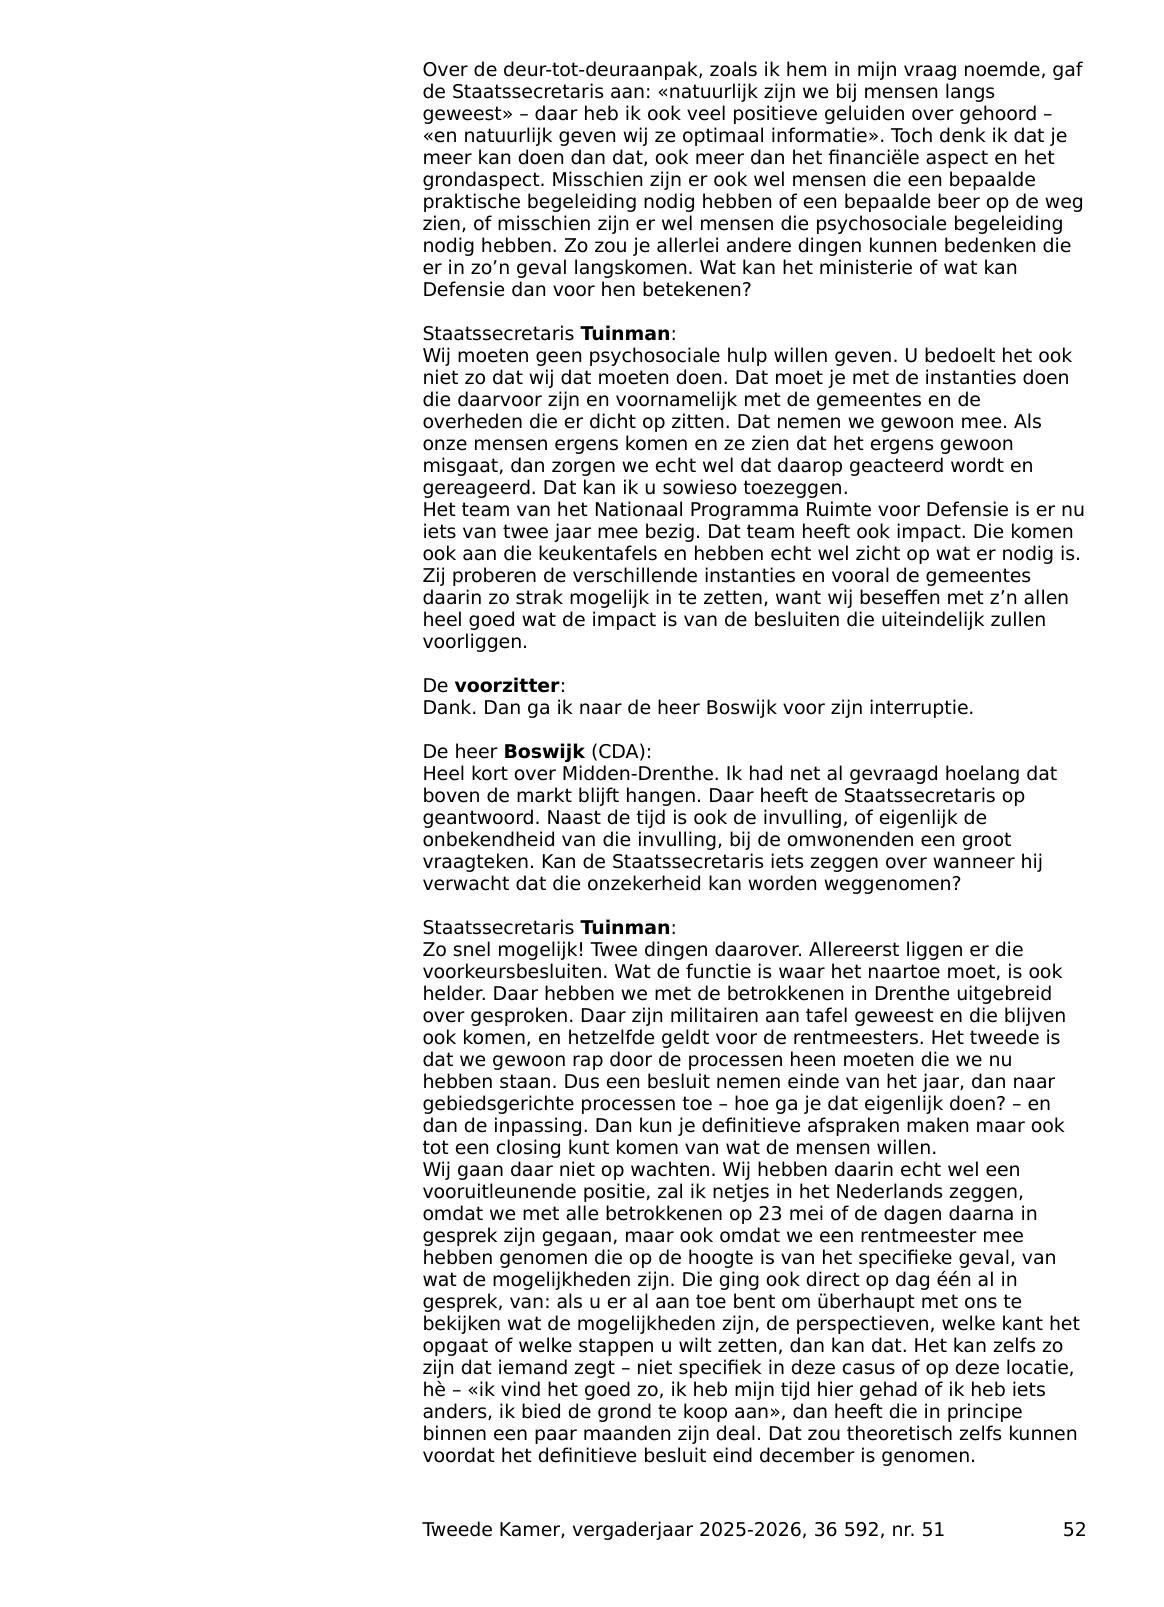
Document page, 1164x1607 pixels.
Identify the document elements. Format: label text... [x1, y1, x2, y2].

text De heer Boswijk (CDA): [422, 741, 1087, 763]
text Zo snel mogelijk! Twee dingen daarover. Allereerst liggen er die voorkeursbesluiten. Wat de functie is waar het naartoe moet, is ook helder. Daar hebben we met de betrokkenen in Drenthe uitgebreid over gesproken. Daar zijn militairen aan tafel geweest en die blijven ook komen, en hetzelfde geldt voor de rentmeesters. Het tweede is dat we gewoon rap door de processen heen moeten die we nu hebben staan. Dus een besluit nemen einde van het jaar, dan naar gebiedsgerichte processen toe – hoe ga je dat eigenlijk doen? – en dan de inpassing. Dan kun je definitieve afspraken maken maar ook tot een closing kunt komen van wat de mensen willen. [422, 939, 1087, 1159]
text De voorzitter: [422, 675, 1087, 697]
text Staatssecretaris Tuinman: [422, 323, 1087, 345]
text Over de deur-tot-deuraanpak, zoals ik hem in mijn vraag noemde, gaf de Staatssecretaris aan: «natuurlijk zijn we bij mensen langs geweest» – daar heb ik ook veel positieve geluiden over gehoord – «en natuurlijk geven wij ze optimaal informatie». Toch denk ik dat je meer kan doen dan dat, ook meer dan het financiële aspect en het grondaspect. Misschien zijn er ook wel mensen die een bepaalde praktische begeleiding nodig hebben of een bepaalde beer op de weg zien, of misschien zijn er wel mensen die psychosociale begeleiding nodig hebben. Zo zou je allerlei andere dingen kunnen bedenken die er in zo’n geval langskomen. Wat kan het ministerie of wat kan Defensie dan voor hen betekenen? [422, 59, 1087, 301]
text Heel kort over Midden-Drenthe. Ik had net al gevraagd hoelang dat boven de markt blijft hangen. Daar heeft de Staatssecretaris op geantwoord. Naast de tijd is ook de invulling, of eigenlijk de onbekendheid van die invulling, bij de omwonenden een groot vraagteken. Kan de Staatssecretaris iets zeggen over wanneer hij verwacht dat die onzekerheid kan worden weggenomen? [422, 763, 1087, 895]
text Wij gaan daar niet op wachten. Wij hebben daarin echt wel een vooruitleunende positie, zal ik netjes in het Nederlands zeggen, omdat we met alle betrokkenen op 23 mei of de dagen daarna in gesprek zijn gegaan, maar ook omdat we een rentmeester mee hebben genomen die op de hoogte is van het specifieke geval, van wat de mogelijkheden zijn. Die ging ook direct op dag één al in gesprek, van: als u er al aan toe bent om überhaupt met ons te bekijken wat de mogelijkheden zijn, de perspectieven, welke kant het opgaat of welke stappen u wilt zetten, dan kan dat. Het kan zelfs zo zijn dat iemand zegt – niet specifiek in deze casus of op deze locatie, hè – «ik vind het goed zo, ik heb mijn tijd hier gehad of ik heb iets anders, ik bied de grond te koop aan», dan heeft die in principe binnen een paar maanden zijn deal. Dat zou theoretisch zelfs kunnen voordat het definitieve besluit eind december is genomen. [422, 1159, 1087, 1467]
text Wij moeten geen psychosociale hulp willen geven. U bedoelt het ook niet zo dat wij dat moeten doen. Dat moet je met de instanties doen die daarvoor zijn en voornamelijk met de gemeentes en de overheden die er dicht op zitten. Dat nemen we gewoon mee. Als onze mensen ergens komen en ze zien dat het ergens gewoon misgaat, dan zorgen we echt wel dat daarop geacteerd wordt en gereageerd. Dat kan ik u sowieso toezeggen. [422, 345, 1087, 499]
text Dank. Dan ga ik naar de heer Boswijk voor zijn interruptie. [422, 697, 1087, 719]
text Het team van het Nationaal Programma Ruimte voor Defensie is er nu iets van twee jaar mee bezig. Dat team heeft ook impact. Die komen ook aan die keukentafels en hebben echt wel zicht op wat er nodig is. Zij proberen de verschillende instanties en vooral de gemeentes daarin zo strak mogelijk in te zetten, want wij beseffen met z’n allen heel goed wat de impact is van de besluiten die uiteindelijk zullen voorliggen. [422, 499, 1087, 653]
text Staatssecretaris Tuinman: [422, 917, 1087, 939]
